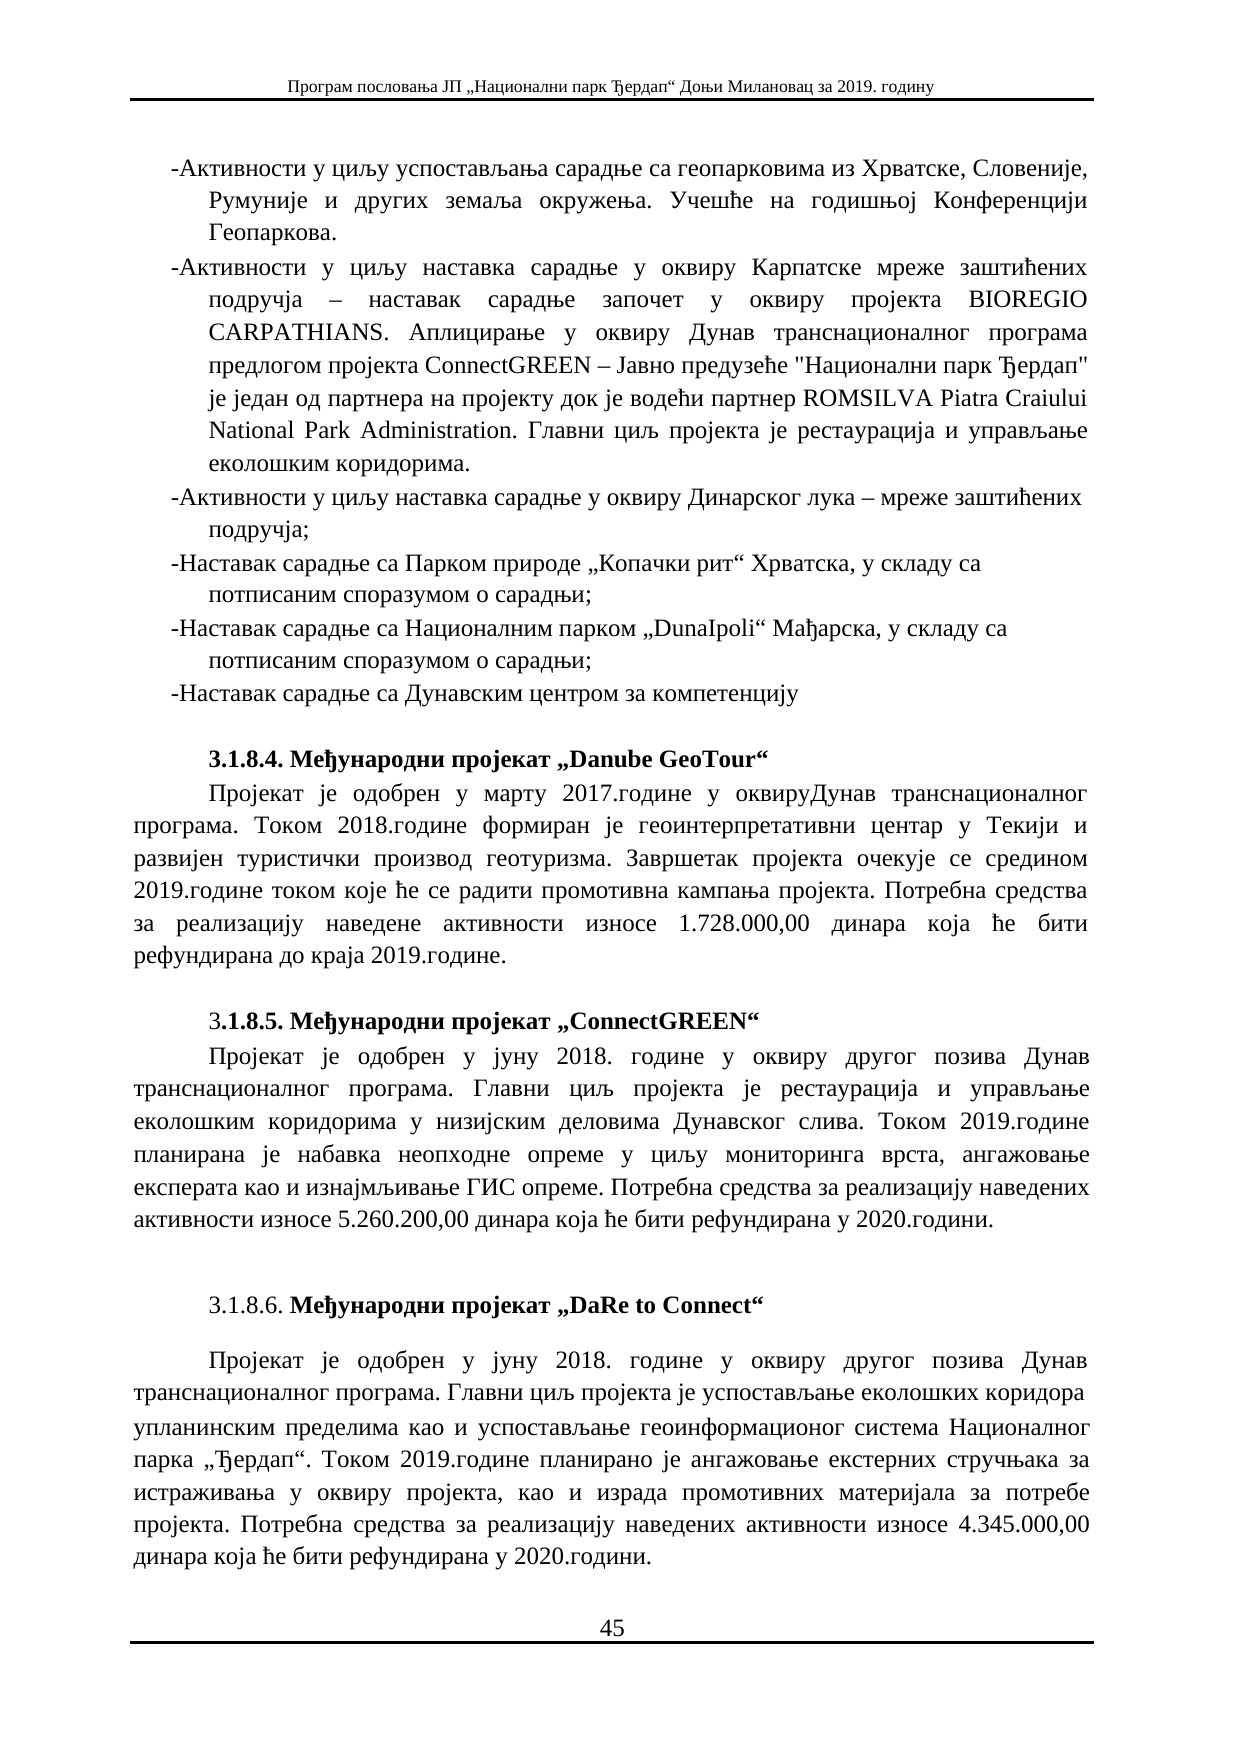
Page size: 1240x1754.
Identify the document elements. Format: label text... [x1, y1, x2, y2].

text Пројекат је одобрен у јуну 2018. године у оквиру другог позива Дунав транснационалног програма. Главни циљ пројекта је успостављање еколошких коридора [133, 1346, 1089, 1406]
text Пројекат је одобрен у јуну 2018. године у оквиру другог позива Дунав транснационалног програма. Главни циљ пројекта је рестаурација и управљање еколошким коридорима у низијским деловима Дунавског слива. Током 2019.године планирана је набавка неопходне опреме у циљу мониторинга врста, ангажовање експерата као и изнајмљивање ГИС опреме. Потребна средства за реализацију наведених активности износе 5.260.200,00 динара која ће бити рефундирана у 2020.години. [133, 1041, 1091, 1233]
text 3.1.8.4. Међународни пројекат „Danube GeoTour“ [208, 744, 1091, 772]
text Програм пословања ЈП „Национални парк Ђердап“ Доњи Милановац за 2019. годину [133, 76, 1089, 96]
list Активности у циљу успостављања сарадње са геопарковима из Хрватске, Словеније, Румуније и других земаља окружења. Учешће на годишњој Конференцији Геопаркова. [171, 153, 1089, 246]
list Активности у циљу наставка сарадње у оквиру Динарског лука – мреже заштићених подручја; [171, 482, 1091, 542]
text Пројекат је одобрен у марту 2017.године у оквируДунав транснационалног програма. Током 2018.године формиран је геоинтерпретативни центар у Текији и развијен туристички производ геотуризма. Завршетак пројекта очекује се средином 2019.године током које ће се радити промотивна кампања пројекта. Потребна средства за реализацију наведене активности износе 1.728.000,00 динара која ће бити рефундирана до краја 2019.године. [133, 778, 1089, 969]
list Наставак сарадње са Парком природе „Копачки рит“ Хрватска, у складу са потписаним споразумом о сарадњи; [171, 548, 1091, 608]
list Наставак сарадње са Националним парком „DunaIpoli“ Мађарска, у складу са потписаним споразумом о сарадњи; [171, 613, 1091, 674]
text 3.1.8.6. Међународни пројекат „DaRe to Connect“ [208, 1290, 1091, 1319]
text 3.1.8.5. Међународни пројекат „ConnectGREEN“ [208, 1006, 1091, 1035]
list Активности у циљу наставка сарадње у оквиру Карпатске мреже заштићених подручја – наставак сарадње започет у оквиру пројекта BIOREGIO CARPATHIANS. Аплицирање у оквиру Дунав транснационалног програма предлогом пројекта ConnectGREEN – Јавно предузеће "Национални парк Ђердап" је један од партнера на пројекту док је водећи партнер ROMSILVA Piatra Craiului National Park Administration. Главни циљ пројекта је рестаурација и управљање еколошким коридорима. [171, 252, 1089, 477]
list Наставак сарадње са Дунавским центром за компетенцију [171, 678, 1091, 707]
list планинским пределима као и успостављање геоинформационог система Националног парка „Ђердап“. Током 2019.године планирано је ангажовање екстерних стручњака за истраживања у оквиру пројекта, као и израда промотивних материјала за потребе пројекта. Потребна средства за реализацију наведених активности износе 4.345.000,00 динара која ће бити рефундирана у 2020.години. [133, 1412, 1091, 1570]
text 45 [133, 1613, 1091, 1641]
